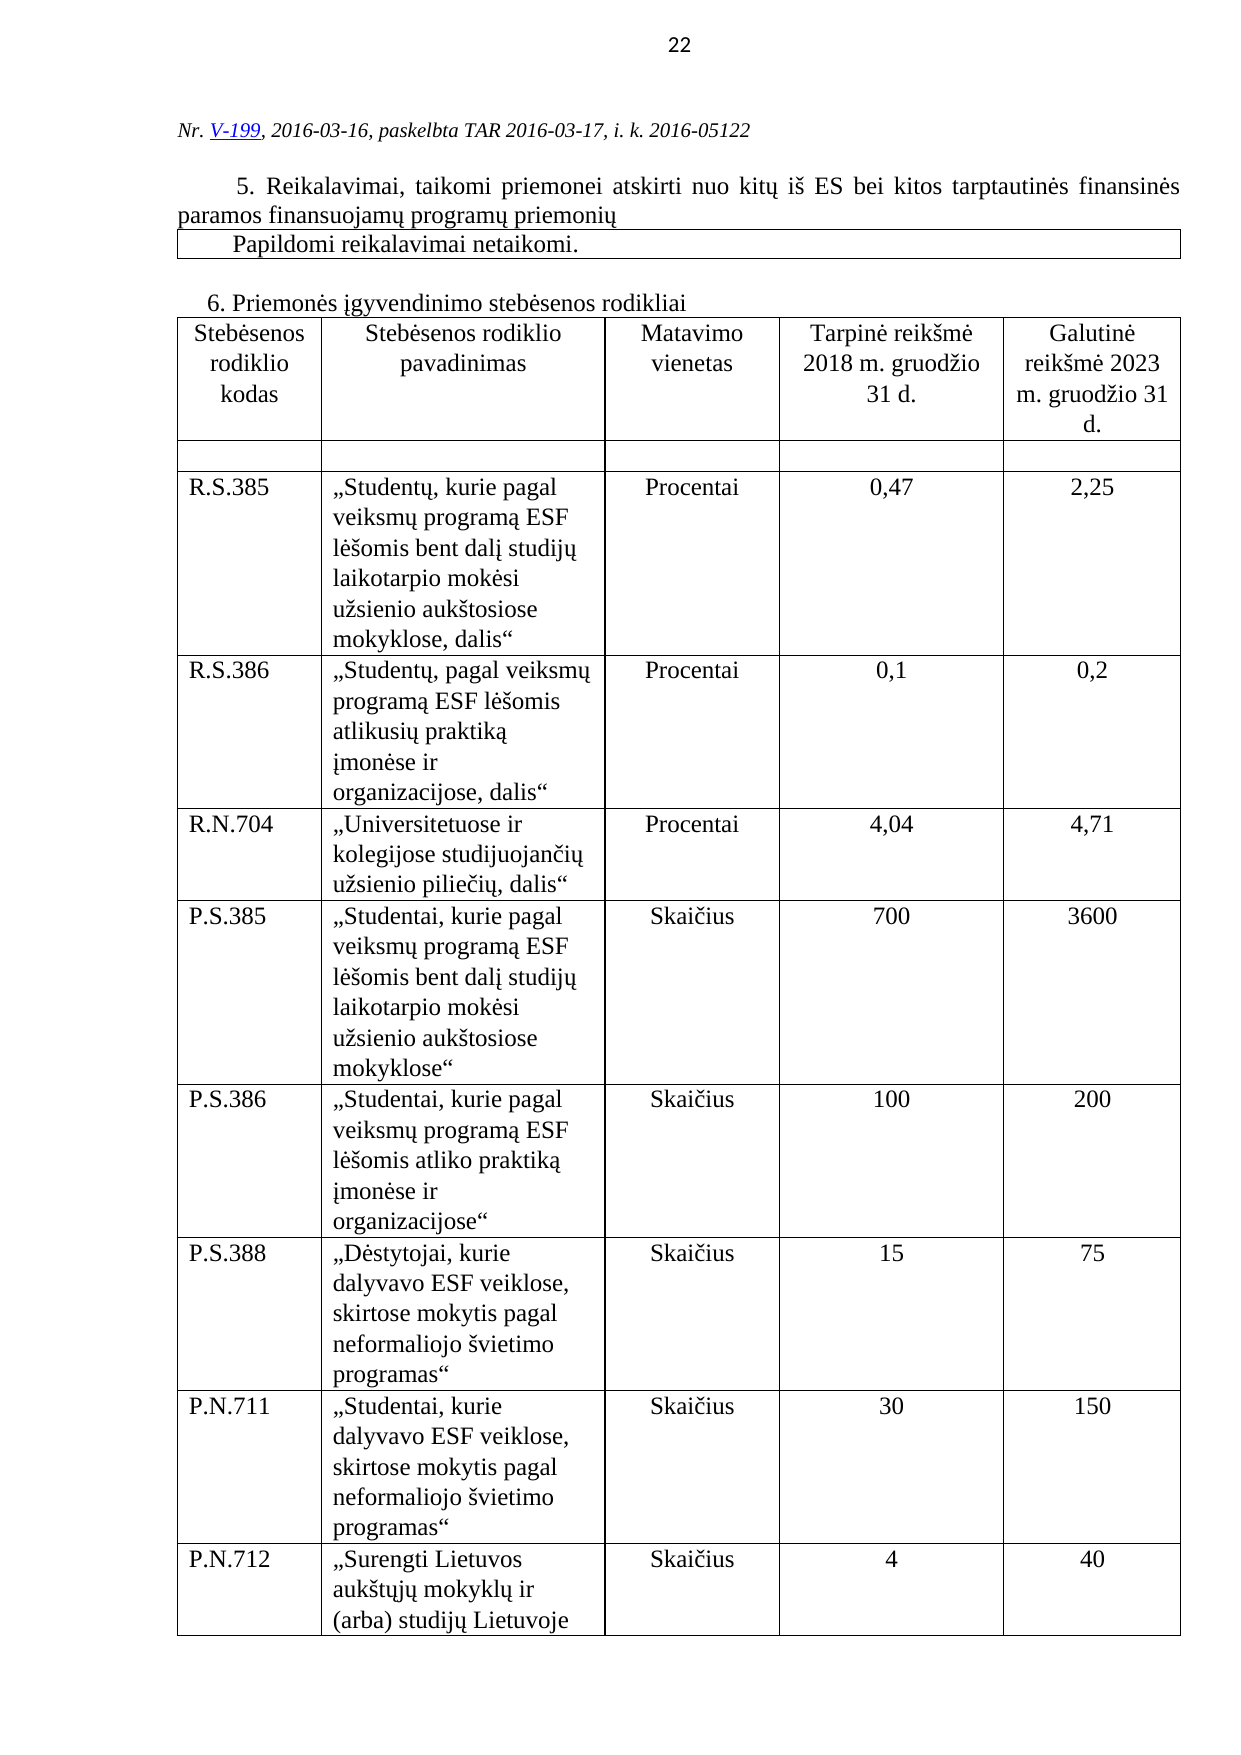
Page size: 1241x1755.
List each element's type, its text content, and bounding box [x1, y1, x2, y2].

table_cell „Universitetuose ir kolegijose studijuojančių užsienio piliečių, dalis“ [322, 809, 604, 900]
table_cell 100 [780, 1085, 1003, 1237]
table_cell 30 [780, 1391, 1003, 1543]
table_cell 0,1 [780, 656, 1003, 808]
table_cell P.S.386 [178, 1085, 321, 1237]
table_cell Skaičius [606, 1085, 779, 1237]
table_cell [780, 441, 1003, 471]
table_cell Skaičius [606, 1544, 779, 1635]
table_cell „Studentai, kurie pagal veiksmų programą ESF lėšomis atliko praktiką įmonėse ir organizacijose“ [322, 1085, 604, 1237]
table_cell [322, 441, 604, 471]
table_cell 0,47 [780, 472, 1003, 654]
table_cell Procentai [606, 472, 779, 654]
table_cell 0,2 [1004, 656, 1180, 808]
table_cell R.N.704 [178, 809, 321, 900]
table_cell R.S.385 [178, 472, 321, 654]
table_cell P.N.712 [178, 1544, 321, 1635]
table_cell [178, 441, 321, 471]
table_cell Procentai [606, 656, 779, 808]
table_header Tarpinė reikšmė 2018 m. gruodžio 31 d. [780, 318, 1003, 439]
text 6. Priemonės įgyvendinimo stebėsenos rodikliai [177, 288, 1181, 317]
text Nr. V-199, 2016-03-16, paskelbta TAR 2016-03-17, i. k. 2016-05122 [177, 118, 1181, 142]
table_cell „Studentai, kurie pagal veiksmų programą ESF lėšomis bent dalį studijų laikotarpio mokėsi užsienio aukštosiose mokyklose“ [322, 901, 604, 1083]
table_cell [606, 441, 779, 471]
table_cell 700 [780, 901, 1003, 1083]
table_header Papildomi reikalavimai netaikomi. [178, 230, 1180, 258]
text 5. Reikalavimai, taikomi priemonei atskirti nuo kitų iš ES bei kitos tarptautinės finansinės paramos finansuojamų programų priemonių [177, 171, 1181, 228]
table_cell 4,71 [1004, 809, 1180, 900]
table_header Stebėsenos rodiklio pavadinimas [322, 318, 604, 439]
table_cell Skaičius [606, 1238, 779, 1390]
table_cell P.N.711 [178, 1391, 321, 1543]
table_header Galutinė reikšmė 2023 m. gruodžio 31 d. [1004, 318, 1180, 439]
table_cell 15 [780, 1238, 1003, 1390]
table_cell Procentai [606, 809, 779, 900]
table_cell P.S.388 [178, 1238, 321, 1390]
table_cell 4,04 [780, 809, 1003, 900]
table_cell Skaičius [606, 901, 779, 1083]
table_cell R.S.386 [178, 656, 321, 808]
table_cell [1004, 441, 1180, 471]
table_cell Skaičius [606, 1391, 779, 1543]
table_cell 40 [1004, 1544, 1180, 1635]
table_cell 200 [1004, 1085, 1180, 1237]
table_cell „Surengti Lietuvos aukštųjų mokyklų ir (arba) studijų Lietuvoje [322, 1544, 604, 1635]
table_cell 3600 [1004, 901, 1180, 1083]
table_cell „Studentų, kurie pagal veiksmų programą ESF lėšomis bent dalį studijų laikotarpio mokėsi užsienio aukštosiose mokyklose, dalis“ [322, 472, 604, 654]
table_cell „Studentų, pagal veiksmų programą ESF lėšomis atlikusių praktiką įmonėse ir organizacijose, dalis“ [322, 656, 604, 808]
table_cell 75 [1004, 1238, 1180, 1390]
table_header Stebėsenos rodiklio kodas [178, 318, 321, 439]
table_cell P.S.385 [178, 901, 321, 1083]
table_cell „Dėstytojai, kurie dalyvavo ESF veiklose, skirtose mokytis pagal neformaliojo švietimo programas“ [322, 1238, 604, 1390]
table_cell 2,25 [1004, 472, 1180, 654]
table_cell „Studentai, kurie dalyvavo ESF veiklose, skirtose mokytis pagal neformaliojo švietimo programas“ [322, 1391, 604, 1543]
table_cell 4 [780, 1544, 1003, 1635]
table_cell 150 [1004, 1391, 1180, 1543]
table_header Matavimo vienetas [606, 318, 779, 439]
